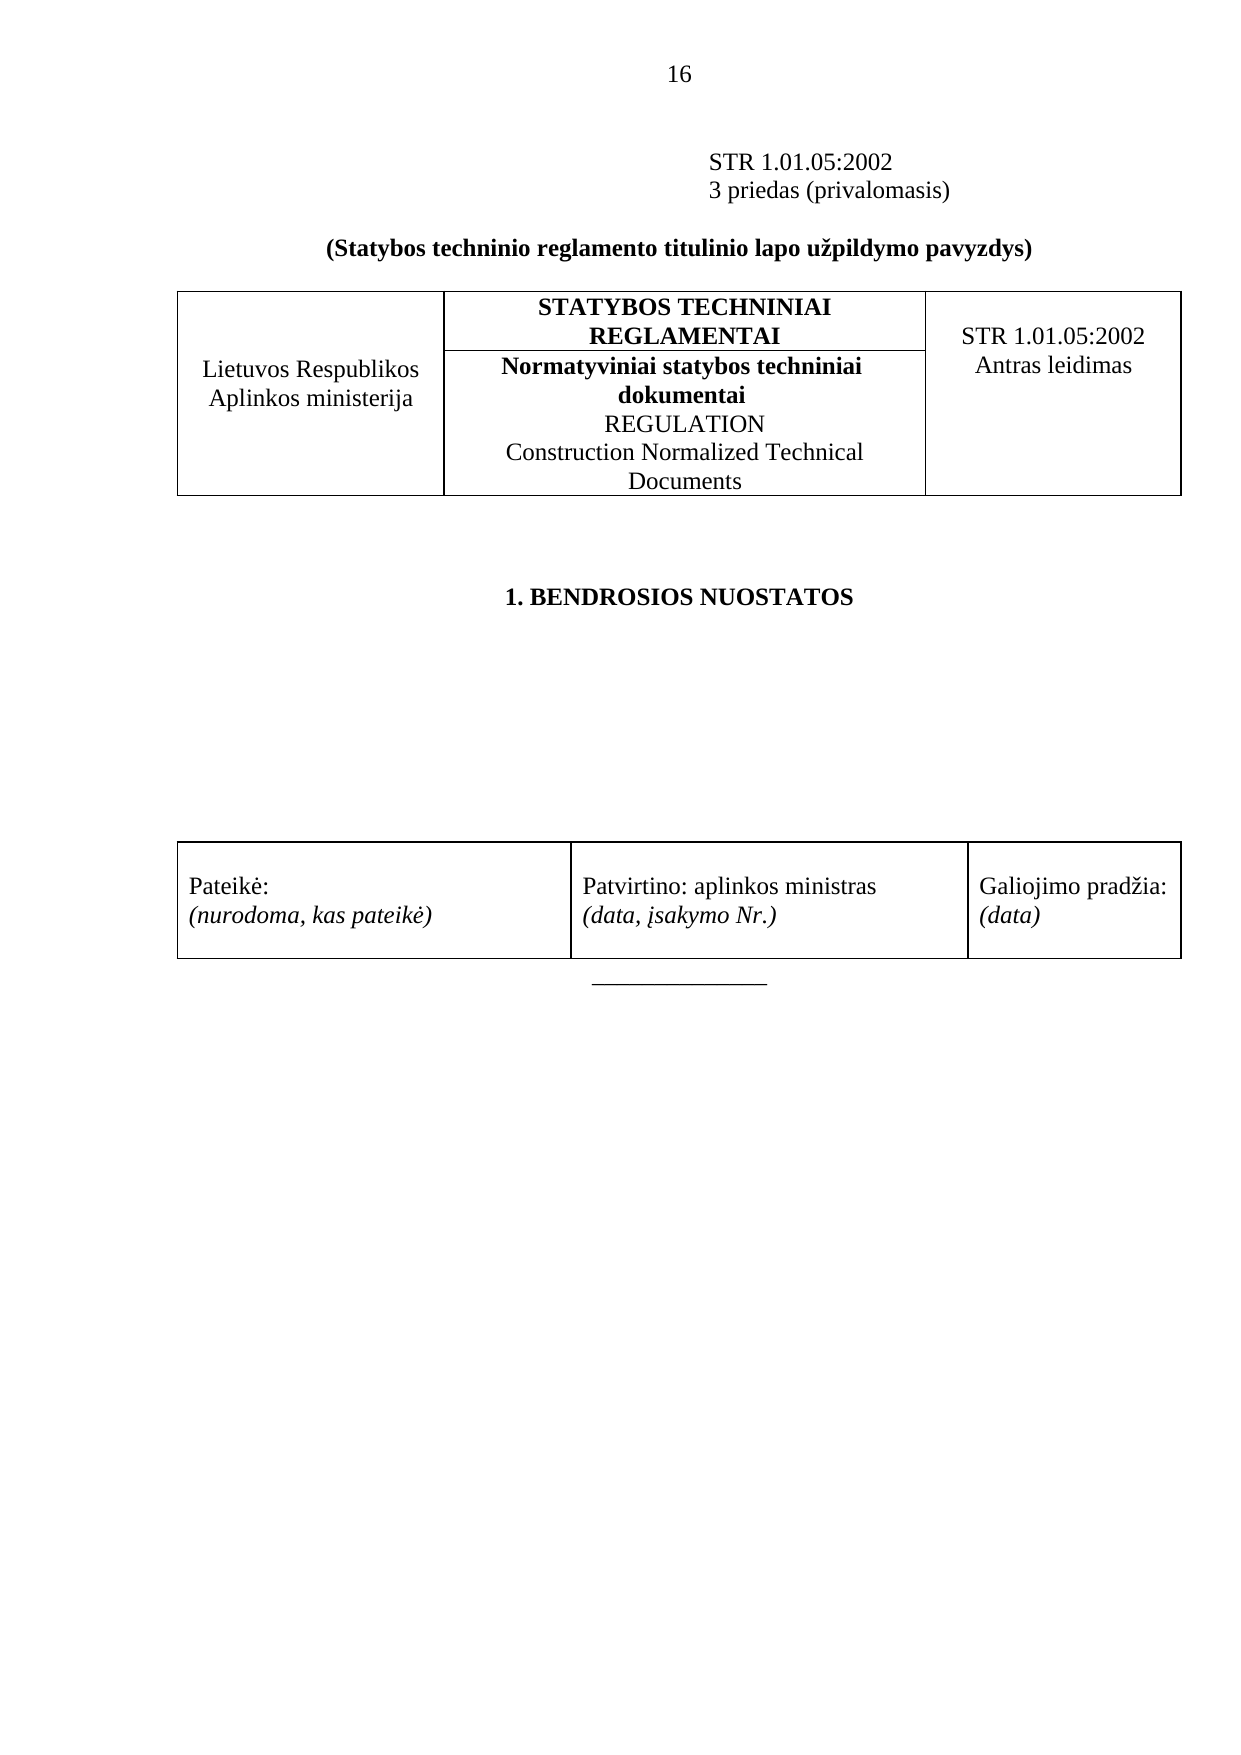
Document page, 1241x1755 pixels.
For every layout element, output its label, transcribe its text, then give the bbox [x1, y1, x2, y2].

table_header Patvirtino: aplinkos ministras (data, įsakymo Nr.) [572, 843, 967, 958]
table_header Lietuvos Respublikos Aplinkos ministerija [178, 292, 443, 495]
table_header Galiojimo pradžia: (data) [969, 843, 1180, 958]
table_header STR 1.01.05:2002 Antras leidimas [926, 292, 1180, 495]
text STR 1.01.05:2002 [177, 147, 1181, 176]
table_header STATYBOS TECHNINIAI REGLAMENTAI [445, 292, 925, 350]
text ______________ [177, 959, 1181, 988]
table_header Pateikė: (nurodoma, kas pateikė) [178, 843, 570, 958]
text (Statybos techninio reglamento titulinio lapo užpildymo pavyzdys) [177, 233, 1181, 262]
text 3 priedas (privalomasis) [177, 176, 1181, 204]
table_cell Normatyviniai statybos techniniai dokumentai REGULATION Construction Normalized Technical Documents [445, 351, 925, 495]
text 1. BENDROSIOS NUOSTATOS [177, 582, 1181, 611]
